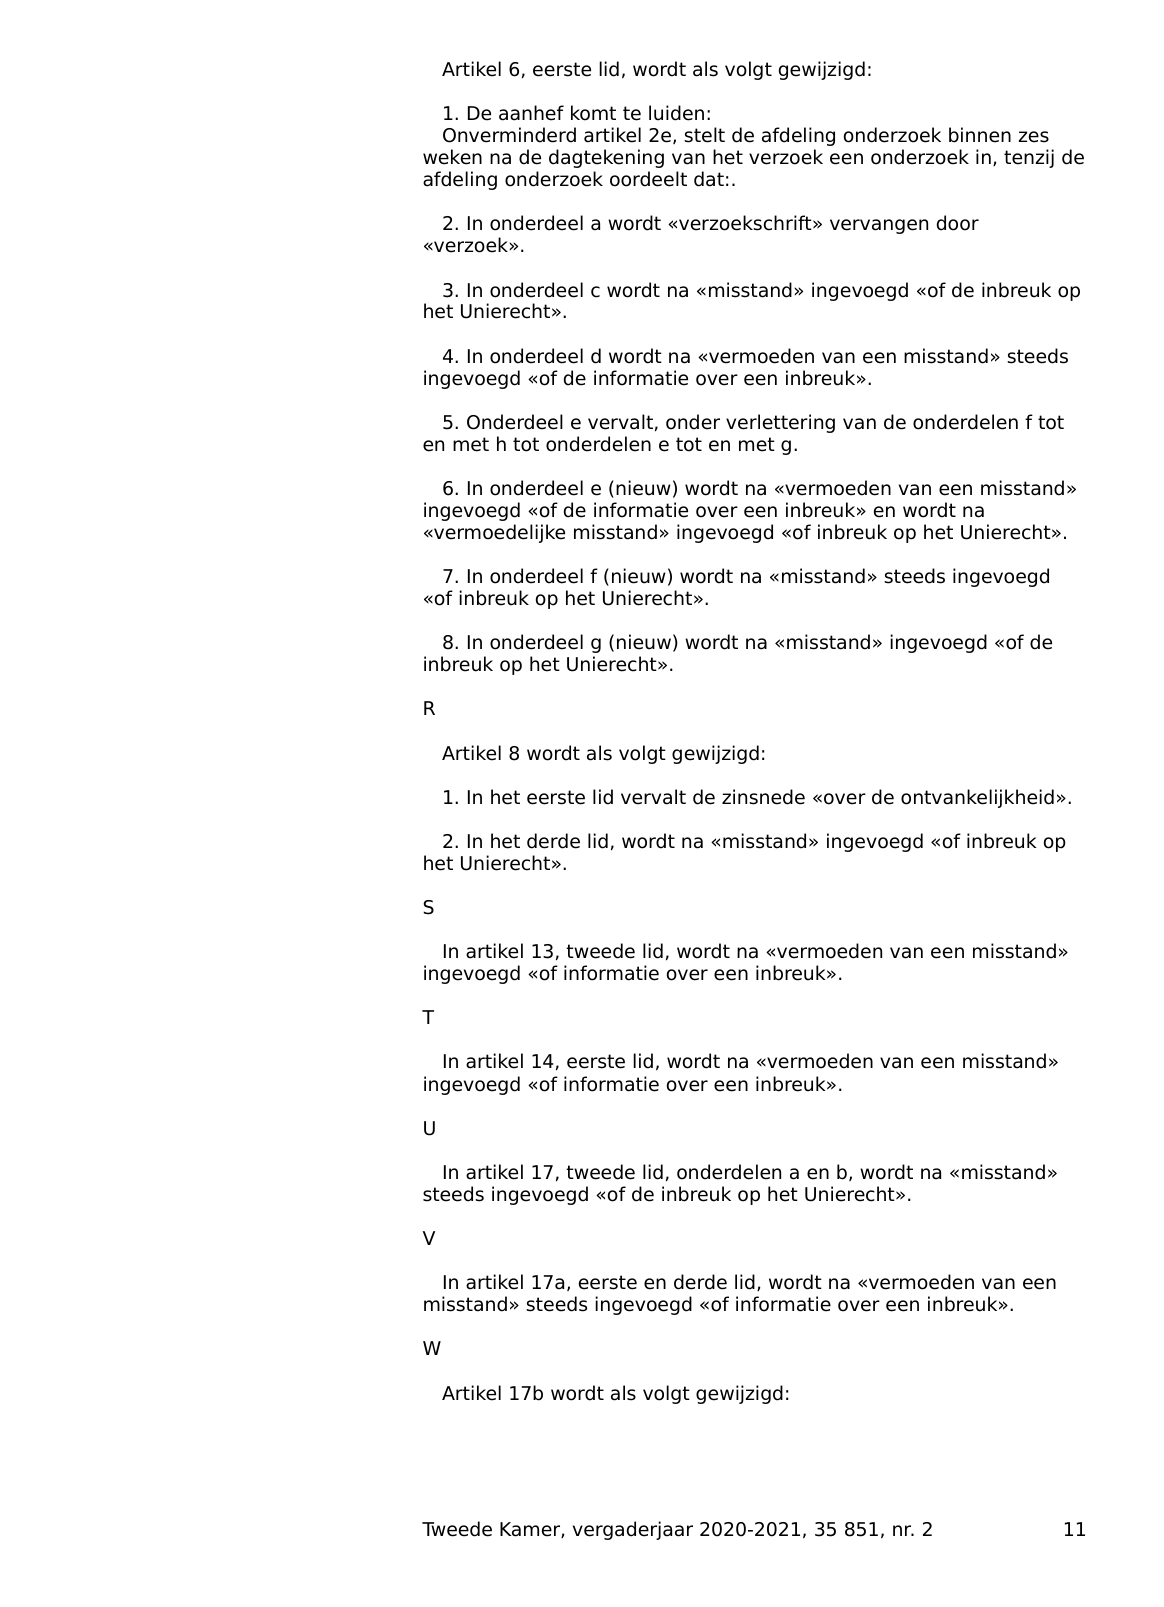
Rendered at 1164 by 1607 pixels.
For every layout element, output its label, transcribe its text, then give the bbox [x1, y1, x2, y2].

text 1. De aanhef komt te luiden: [422, 103, 1087, 125]
text Onverminderd artikel 2e, stelt de afdeling onderzoek binnen zes weken na de dagtekening van het verzoek een onderzoek in, tenzij de afdeling onderzoek oordeelt dat:. [422, 125, 1087, 191]
text Artikel 6, eerste lid, wordt als volgt gewijzigd: [422, 59, 1087, 81]
text In artikel 17a, eerste en derde lid, wordt na «vermoeden van een misstand» steeds ingevoegd «of informatie over een inbreuk». [422, 1272, 1087, 1316]
text U [422, 1118, 1087, 1139]
text 3. In onderdeel c wordt na «misstand» ingevoegd «of de inbreuk op het Unierecht». [422, 279, 1087, 323]
text In artikel 17, tweede lid, onderdelen a en b, wordt na «misstand» steeds ingevoegd «of de inbreuk op het Unierecht». [422, 1162, 1087, 1206]
text 6. In onderdeel e (nieuw) wordt na «vermoeden van een misstand» ingevoegd «of de informatie over een inbreuk» en wordt na «vermoedelijke misstand» ingevoegd «of inbreuk op het Unierecht». [422, 478, 1087, 544]
text 8. In onderdeel g (nieuw) wordt na «misstand» ingevoegd «of de inbreuk op het Unierecht». [422, 632, 1087, 676]
text Artikel 8 wordt als volgt gewijzigd: [422, 742, 1087, 764]
text R [422, 698, 1087, 720]
text 4. In onderdeel d wordt na «vermoeden van een misstand» steeds ingevoegd «of de informatie over een inbreuk». [422, 346, 1087, 389]
text 2. In onderdeel a wordt «verzoekschrift» vervangen door «verzoek». [422, 213, 1087, 257]
text S [422, 897, 1087, 919]
text In artikel 13, tweede lid, wordt na «vermoeden van een misstand» ingevoegd «of informatie over een inbreuk». [422, 941, 1087, 985]
text In artikel 14, eerste lid, wordt na «vermoeden van een misstand» ingevoegd «of informatie over een inbreuk». [422, 1051, 1087, 1095]
text 5. Onderdeel e vervalt, onder verlettering van de onderdelen f tot en met h tot onderdelen e tot en met g. [422, 412, 1087, 456]
text Artikel 17b wordt als volgt gewijzigd: [422, 1382, 1087, 1404]
text W [422, 1338, 1087, 1360]
text T [422, 1007, 1087, 1029]
text 2. In het derde lid, wordt na «misstand» ingevoegd «of inbreuk op het Unierecht». [422, 831, 1087, 875]
text 7. In onderdeel f (nieuw) wordt na «misstand» steeds ingevoegd «of inbreuk op het Unierecht». [422, 566, 1087, 610]
text 1. In het eerste lid vervalt de zinsnede «over de ontvankelijkheid». [422, 787, 1087, 809]
text V [422, 1228, 1087, 1250]
